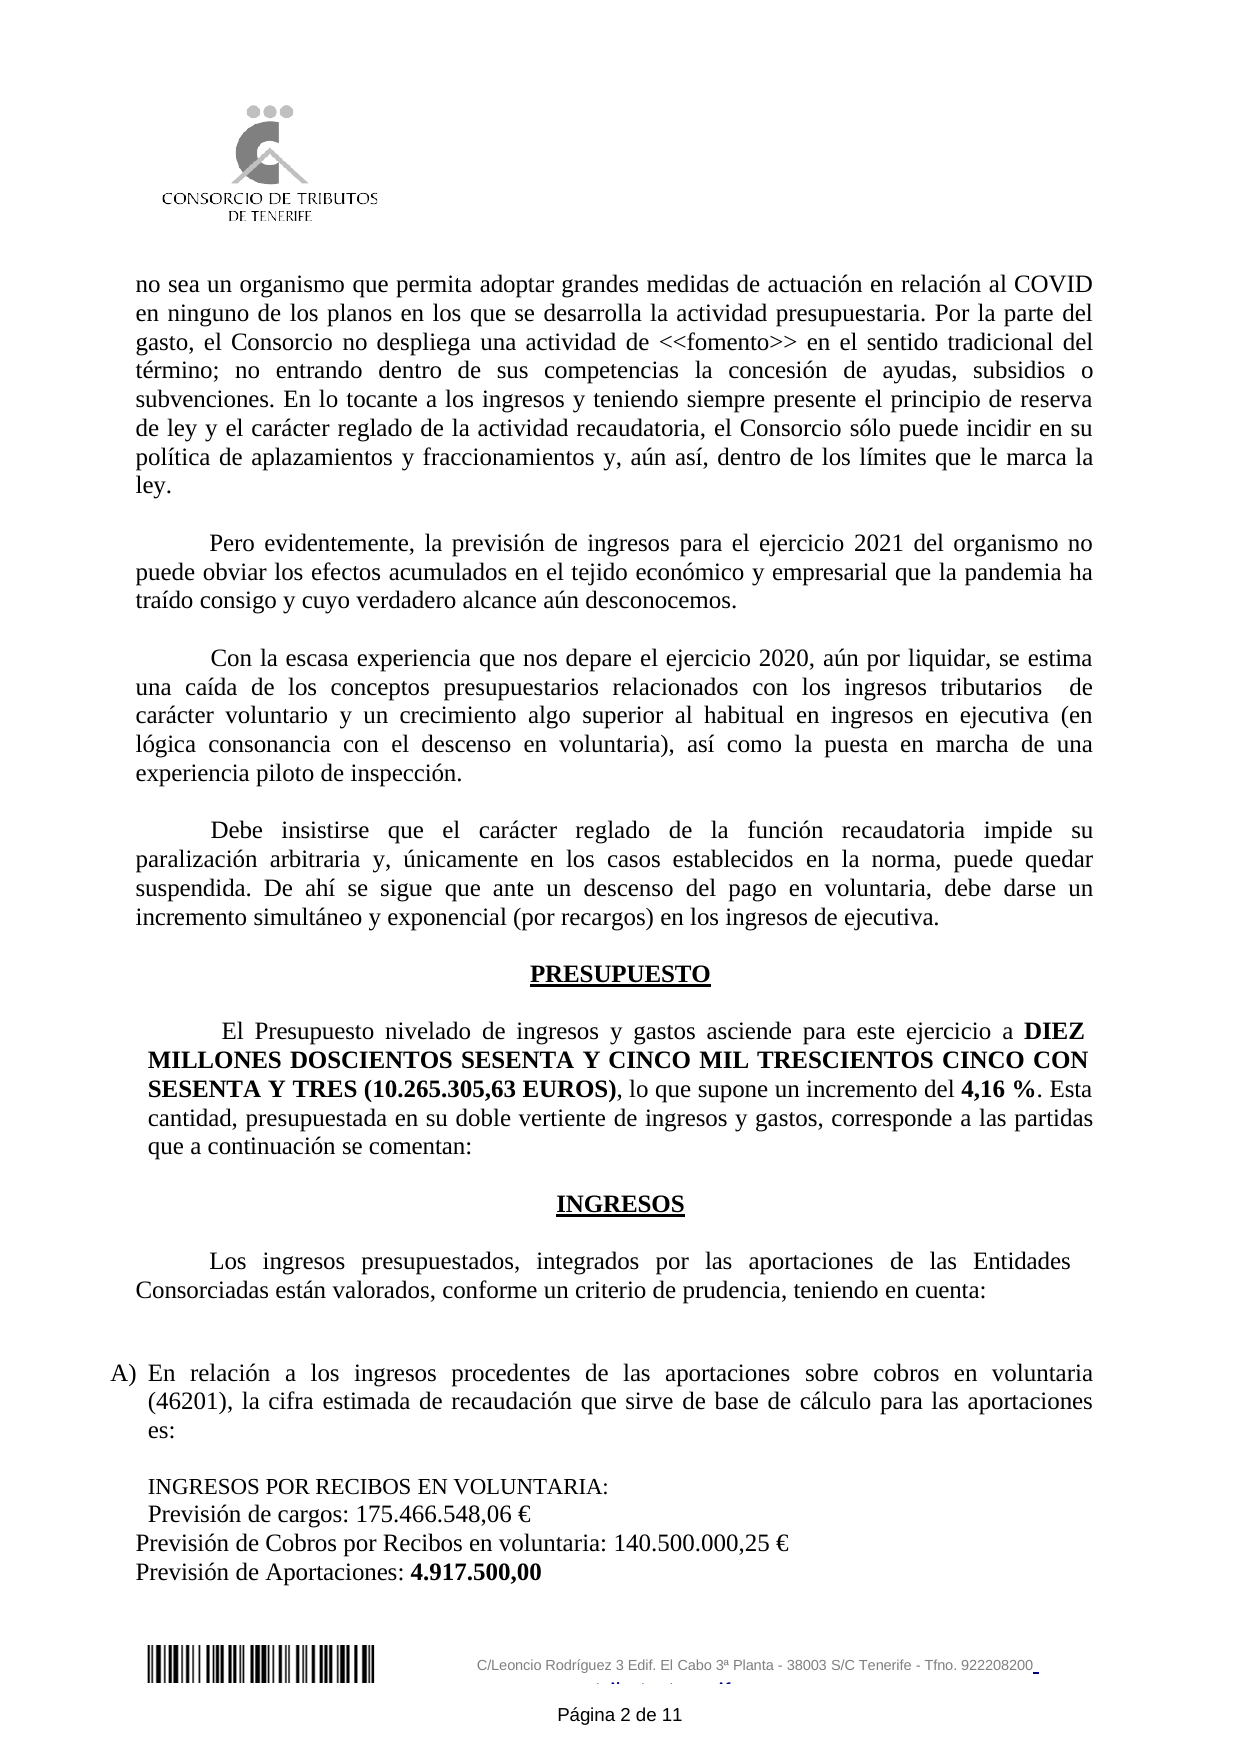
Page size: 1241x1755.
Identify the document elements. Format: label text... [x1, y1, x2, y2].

text Con la escasa experiencia que nos depare el ejercicio 2020, aún por liquidar, se estima una caída de los conceptos presupuestarios relacionados con los ingresos tributarios de carácter voluntario y un crecimiento algo superior al habitual en ingresos en ejecutiva (en lógica consonancia con el descenso en voluntaria), así como la puesta en marcha de una experiencia piloto de inspección. [135, 643, 1093, 787]
list En relación a los ingresos procedentes de las aportaciones sobre cobros en voluntaria (46201), la cifra estimada de recaudación que sirve de base de cálculo para las aportaciones es: [135, 1358, 1093, 1444]
text Previsión de cargos: 175.466.548,06 € [148, 1499, 1105, 1528]
text SESENTA Y TRES (10.265.305,63 EUROS), lo que supone un incremento del 4,16 %. Esta cantidad, presupuestada en su doble vertiente de ingresos y gastos, corresponde a las partidas que a continuación se comentan: [148, 1074, 1093, 1160]
subtitle INGRESOS [458, 1189, 782, 1218]
text Pero evidentemente, la previsión de ingresos para el ejercicio 2021 del organismo no puede obviar los efectos acumulados en el tejido económico y empresarial que la pandemia ha traído consigo y cuyo verdadero alcance aún desconocemos. [135, 528, 1093, 614]
text Debe insistirse que el carácter reglado de la función recaudatoria impide su paralización arbitraria y, únicamente en los casos establecidos en la norma, puede quedar suspendida. De ahí se sigue que ante un descenso del pago en voluntaria, debe darse un incremento simultáneo y exponencial (por recargos) en los ingresos de ejecutiva. [135, 815, 1093, 930]
text INGRESOS POR RECIBOS EN VOLUNTARIA: [148, 1473, 1105, 1499]
subtitle PRESUPUESTO [179, 959, 1062, 988]
text Previsión de Cobros por Recibos en voluntaria: 140.500.000,25 € Previsión de Aportaciones: 4.917.500,00 [135, 1528, 840, 1585]
text no sea un organismo que permita adoptar grandes medidas de actuación en relación al COVID en ninguno de los planos en los que se desarrolla la actividad presupuestaria. Por la parte del gasto, el Consorcio no despliega una actividad de <<fomento>> en el sentido tradicional del término; no entrando dentro de sus competencias la concesión de ayudas, subsidios o subvenciones. En lo tocante a los ingresos y teniendo siempre presente el principio de reserva de ley y el carácter reglado de la actividad recaudatoria, el Consorcio sólo puede incidir en su política de aplazamientos y fraccionamientos y, aún así, dentro de los límites que le marca la ley. [135, 269, 1093, 499]
text Los ingresos presupuestados, integrados por las aportaciones de las Entidades Consorciadas están valorados, conforme un criterio de prudencia, teniendo en cuenta: [135, 1246, 1091, 1304]
text El Presupuesto nivelado de ingresos y gastos asciende para este ejercicio a DIEZ MILLONES DOSCIENTOS SESENTA Y CINCO MIL TRESCIENTOS CINCO CON [148, 1016, 1091, 1074]
